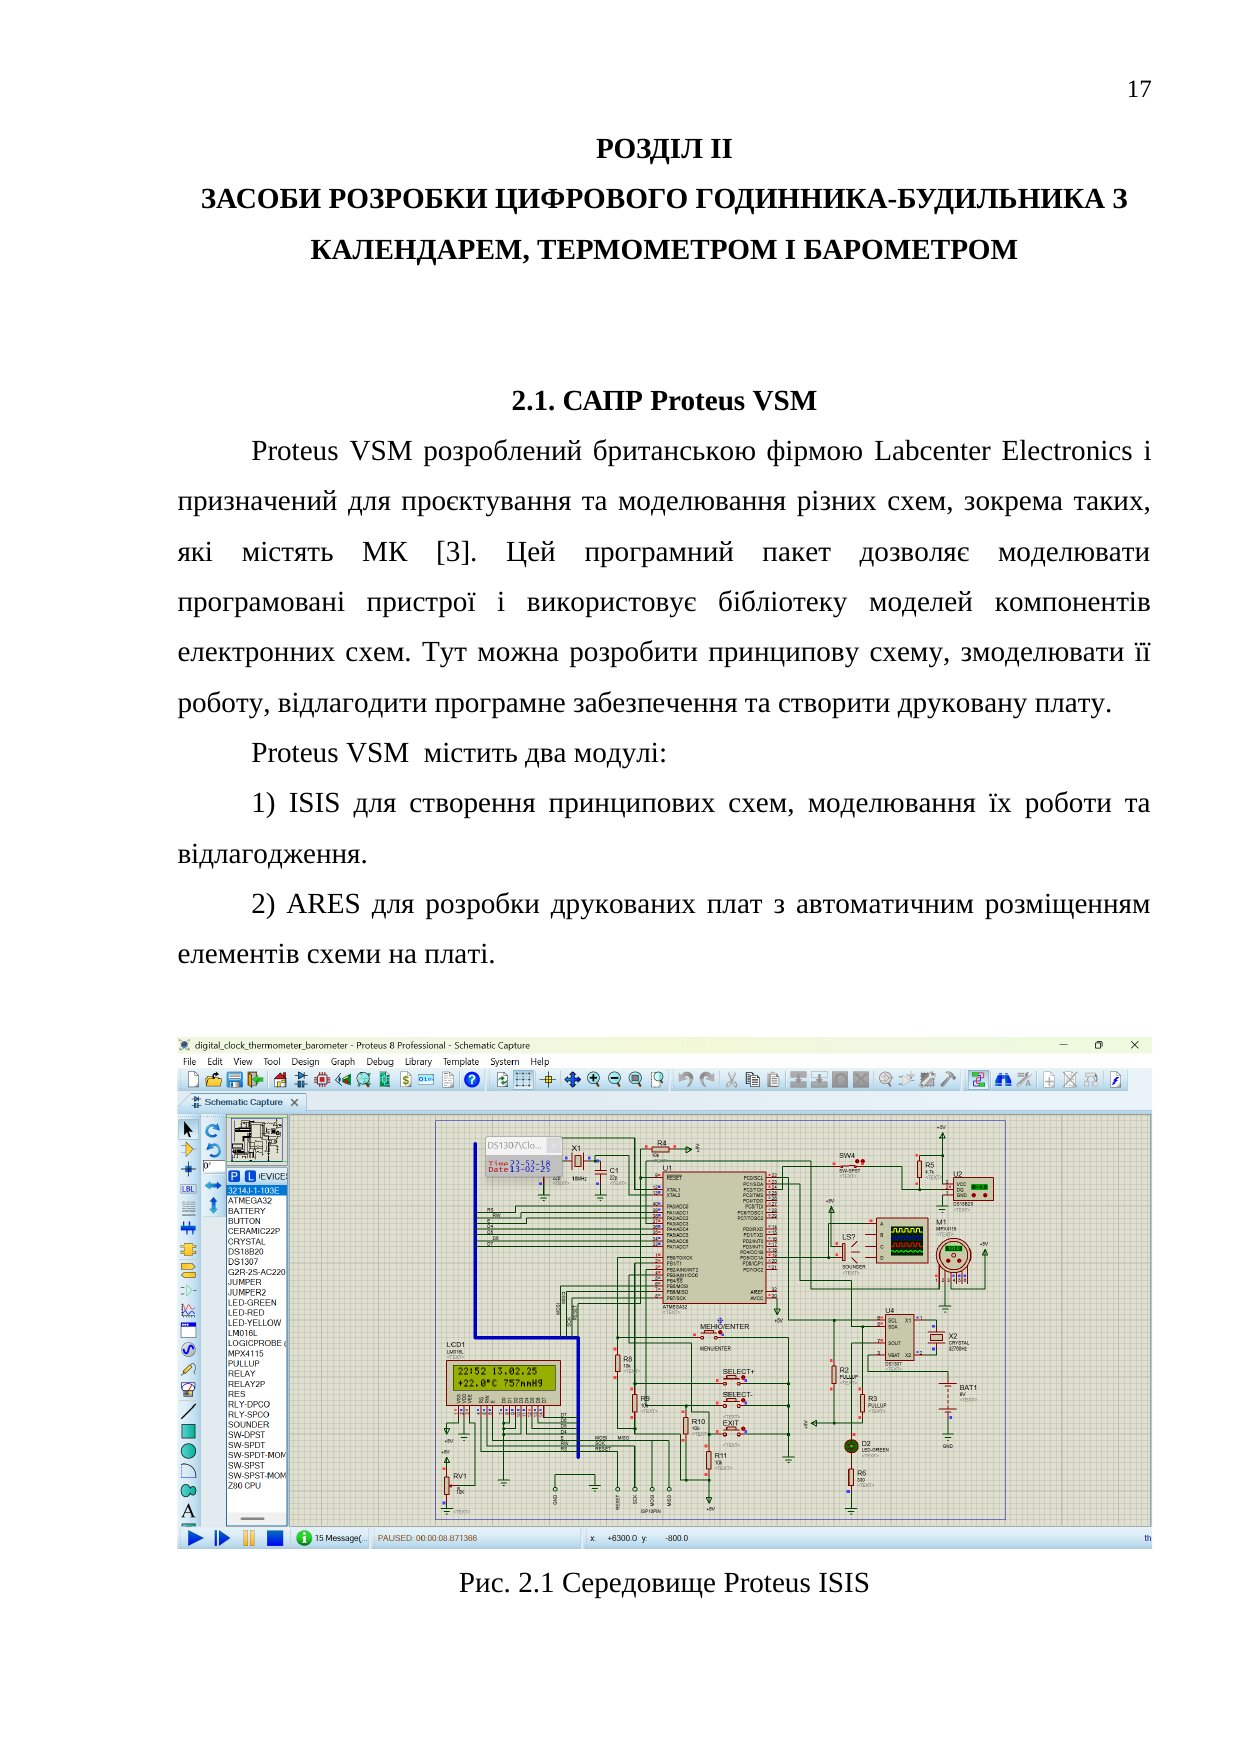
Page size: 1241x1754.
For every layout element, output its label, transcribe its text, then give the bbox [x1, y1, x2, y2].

text 1) ISIS для створення принципових схем, моделювання їх роботи та відлагодження. [177, 785, 1152, 869]
text Рис. 2.1 Середовище Proteus ISIS [177, 1566, 1152, 1599]
text 2) ARES для розробки друкованих плат з автоматичним розміщенням елементів схеми на платі. [177, 886, 1152, 970]
picture [177, 1037, 1153, 1549]
text Proteus VSM містить два модулі: [177, 735, 1152, 769]
text Proteus VSM розроблений британською фірмою Labcenter Electronics і призначений для проєктування та моделювання різних схем, зокрема таких, які містять МК [3]. Цей програмний пакет дозволяє моделювати програмовані пристрої і використовує бібліотеку моделей компонентів електронних схем. Тут можна розробити принципову схему, змоделювати її роботу, відлагодити програмне забезпечення та створити друковану плату. [177, 433, 1152, 718]
subtitle Розділ II засоби розробки цифрового годинника-будильника з календарем, термометром і барометром [177, 131, 1152, 266]
subtitle 2.1. САПР Proteus VSM [177, 383, 1152, 416]
